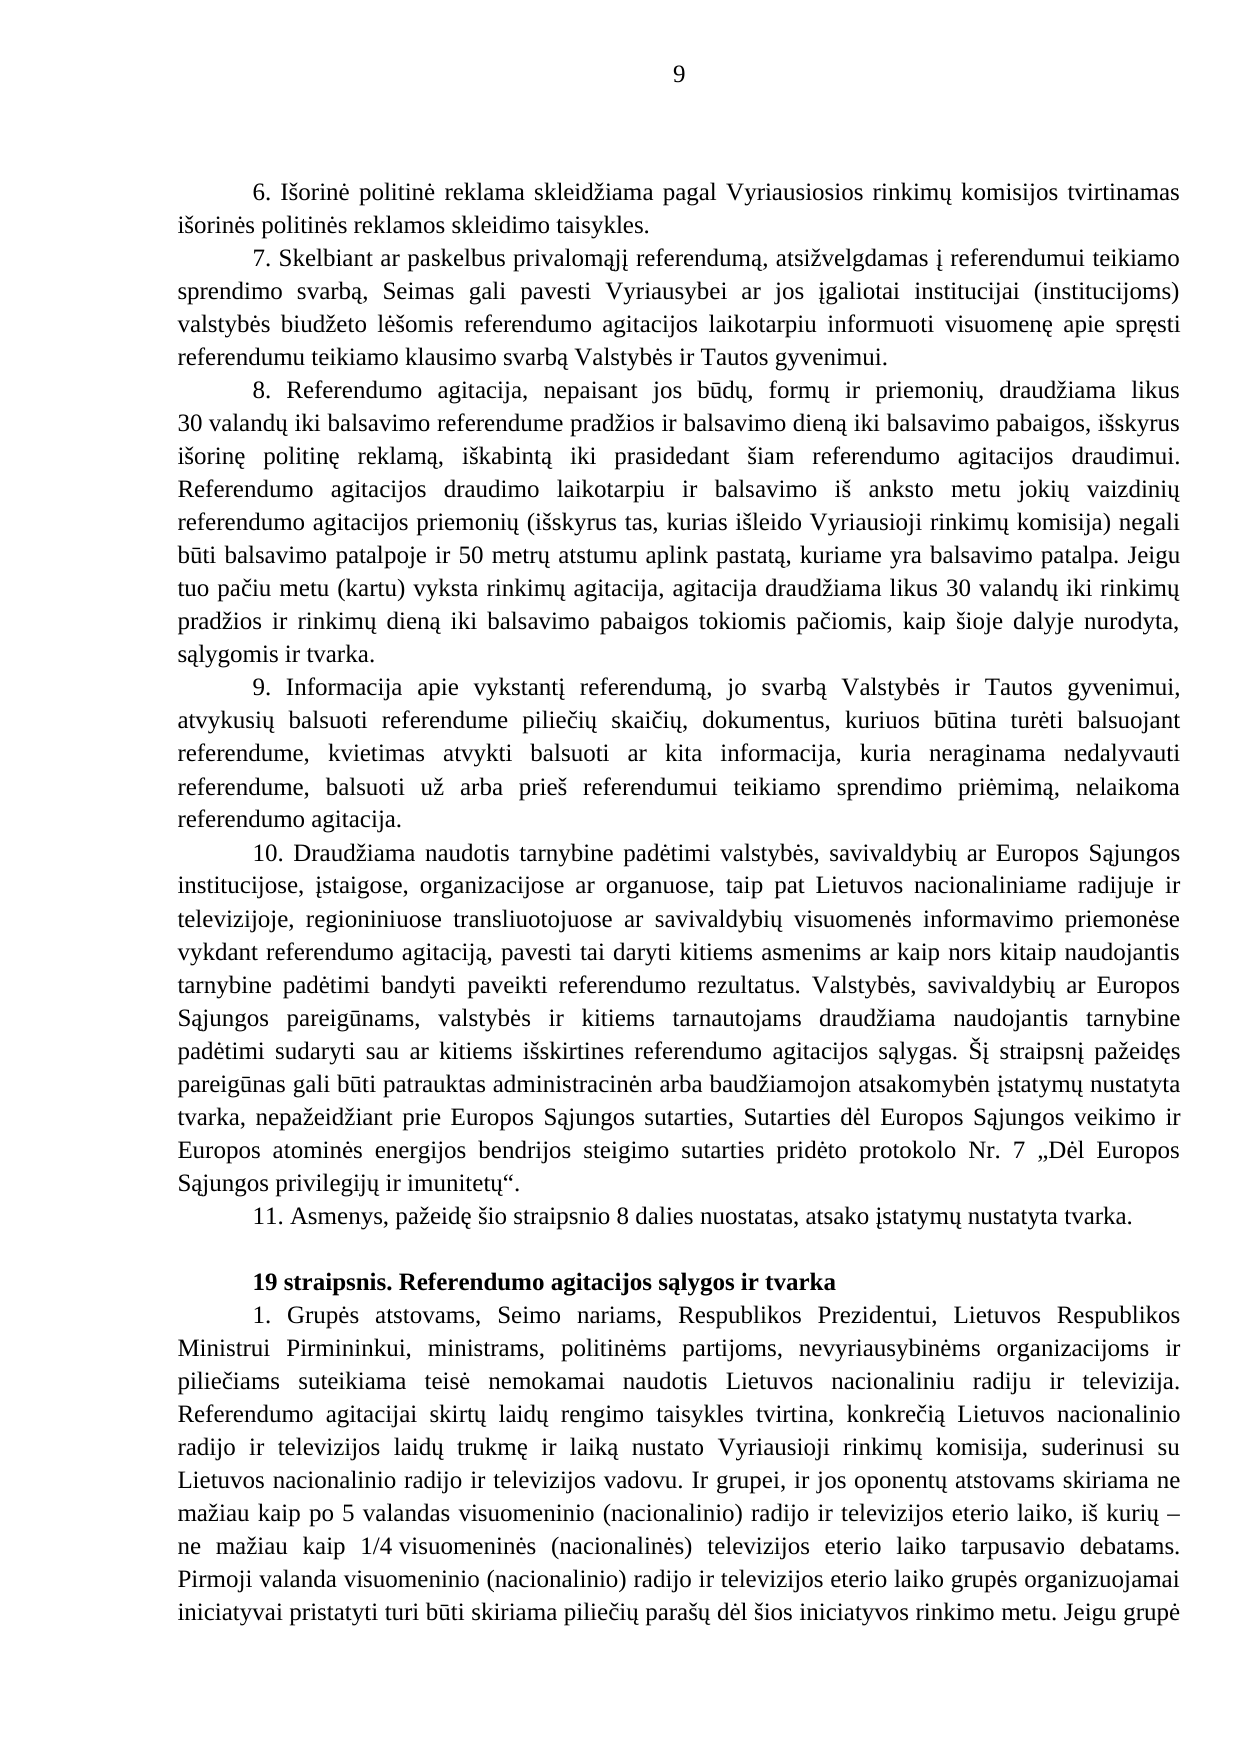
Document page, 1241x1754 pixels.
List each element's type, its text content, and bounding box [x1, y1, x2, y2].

text 7. Skelbiant ar paskelbus privalomąjį referendumą, atsižvelgdamas į referendumui teikiamo sprendimo svarbą, Seimas gali pavesti Vyriausybei ar jos įgaliotai institucijai (institucijoms) valstybės biudžeto lėšomis referendumo agitacijos laikotarpiu informuoti visuomenę apie spręsti referendumu teikiamo klausimo svarbą Valstybės ir Tautos gyvenimui. [177, 243, 1181, 371]
text 11. Asmenys, pažeidę šio straipsnio 8 dalies nuostatas, atsako įstatymų nustatyta tvarka. [177, 1201, 1181, 1229]
text 1. Grupės atstovams, Seimo nariams, Respublikos Prezidentui, Lietuvos Respublikos Ministrui Pirmininkui, ministrams, politinėms partijoms, nevyriausybinėms organizacijoms ir piliečiams suteikiama teisė nemokamai naudotis Lietuvos nacionaliniu radiju ir televizija. Referendumo agitacijai skirtų laidų rengimo taisykles tvirtina, konkrečią Lietuvos nacionalinio radijo ir televizijos laidų trukmę ir laiką nustato Vyriausioji rinkimų komisija, suderinusi su Lietuvos nacionalinio radijo ir televizijos vadovu. Ir grupei, ir jos oponentų atstovams skiriama ne mažiau kaip po 5 valandas visuomeninio (nacionalinio) radijo ir televizijos eterio laiko, iš kurių – ne mažiau kaip 1/4 visuomeninės (nacionalinės) televizijos eterio laiko tarpusavio debatams. Pirmoji valanda visuomeninio (nacionalinio) radijo ir televizijos eterio laiko grupės organizuojamai iniciatyvai pristatyti turi būti skiriama piliečių parašų dėl šios iniciatyvos rinkimo metu. Jeigu grupė [177, 1300, 1181, 1626]
text 9. Informacija apie vykstantį referendumą, jo svarbą Valstybės ir Tautos gyvenimui, atvykusių balsuoti referendume piliečių skaičių, dokumentus, kuriuos būtina turėti balsuojant referendume, kvietimas atvykti balsuoti ar kita informacija, kuria neraginama nedalyvauti referendume, balsuoti už arba prieš referendumui teikiamo sprendimo priėmimą, nelaikoma referendumo agitacija. [177, 672, 1181, 833]
text 8. Referendumo agitacija, nepaisant jos būdų, formų ir priemonių, draudžiama likus 30 valandų iki balsavimo referendume pradžios ir balsavimo dieną iki balsavimo pabaigos, išskyrus išorinę politinę reklamą, iškabintą iki prasidedant šiam referendumo agitacijos draudimui. Referendumo agitacijos draudimo laikotarpiu ir balsavimo iš anksto metu jokių vaizdinių referendumo agitacijos priemonių (išskyrus tas, kurias išleido Vyriausioji rinkimų komisija) negali būti balsavimo patalpoje ir 50 metrų atstumu aplink pastatą, kuriame yra balsavimo patalpa. Jeigu tuo pačiu metu (kartu) vyksta rinkimų agitacija, agitacija draudžiama likus 30 valandų iki rinkimų pradžios ir rinkimų dieną iki balsavimo pabaigos tokiomis pačiomis, kaip šioje dalyje nurodyta, sąlygomis ir tvarka. [177, 375, 1181, 668]
text 6. Išorinė politinė reklama skleidžiama pagal Vyriausiosios rinkimų komisijos tvirtinamas išorinės politinės reklamos skleidimo taisykles. [177, 177, 1181, 239]
text 19 straipsnis. Referendumo agitacijos sąlygos ir tvarka [177, 1267, 1181, 1296]
text 10. Draudžiama naudotis tarnybine padėtimi valstybės, savivaldybių ar Europos Sąjungos institucijose, įstaigose, organizacijose ar organuose, taip pat Lietuvos nacionaliniame radijuje ir televizijoje, regioniniuose transliuotojuose ar savivaldybių visuomenės informavimo priemonėse vykdant referendumo agitaciją, pavesti tai daryti kitiems asmenims ar kaip nors kitaip naudojantis tarnybine padėtimi bandyti paveikti referendumo rezultatus. Valstybės, savivaldybių ar Europos Sąjungos pareigūnams, valstybės ir kitiems tarnautojams draudžiama naudojantis tarnybine padėtimi sudaryti sau ar kitiems išskirtines referendumo agitacijos sąlygas. Šį straipsnį pažeidęs pareigūnas gali būti patrauktas administracinėn arba baudžiamojon atsakomybėn įstatymų nustatyta tvarka, nepažeidžiant prie Europos Sąjungos sutarties, Sutarties dėl Europos Sąjungos veikimo ir Europos atominės energijos bendrijos steigimo sutarties pridėto protokolo Nr. 7 „Dėl Europos Sąjungos privilegijų ir imunitetų“. [177, 838, 1181, 1197]
